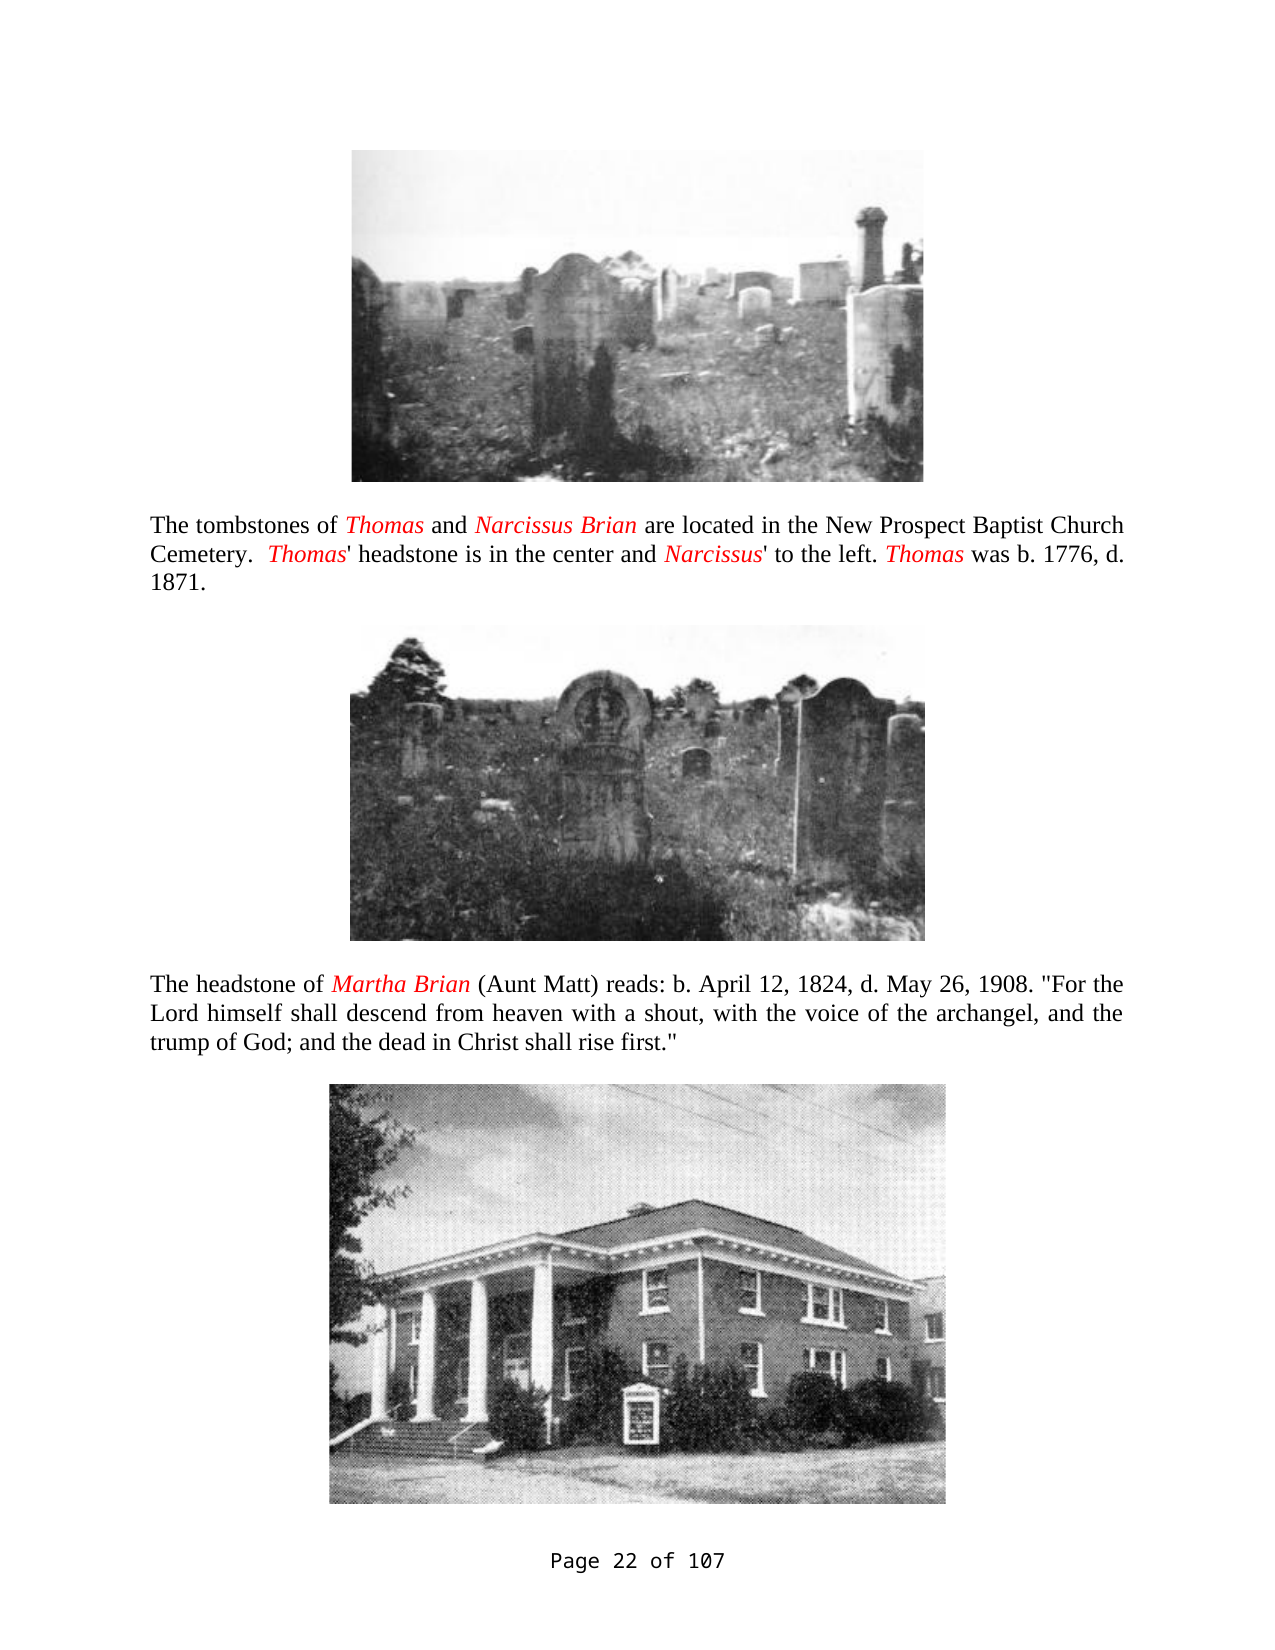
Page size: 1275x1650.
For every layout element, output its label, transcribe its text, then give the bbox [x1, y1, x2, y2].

picture [350, 625, 925, 941]
picture [351, 150, 924, 482]
picture [329, 1084, 946, 1504]
text The headstone of Martha Brian (Aunt Matt) reads: b. April 12, 1824, d. May 26, 1908. "For the Lord himself shall descend from heaven with a shout, with the voice of the archangel, and the trump of God; and the dead in Christ shall rise first." [150, 969, 1125, 1056]
text The tombstones of Thomas and Narcissus Brian are located in the New Prospect Baptist Church Cemetery. Thomas' headstone is in the center and Narcissus' to the left. Thomas was b. 1776, d. 1871. [150, 510, 1125, 596]
